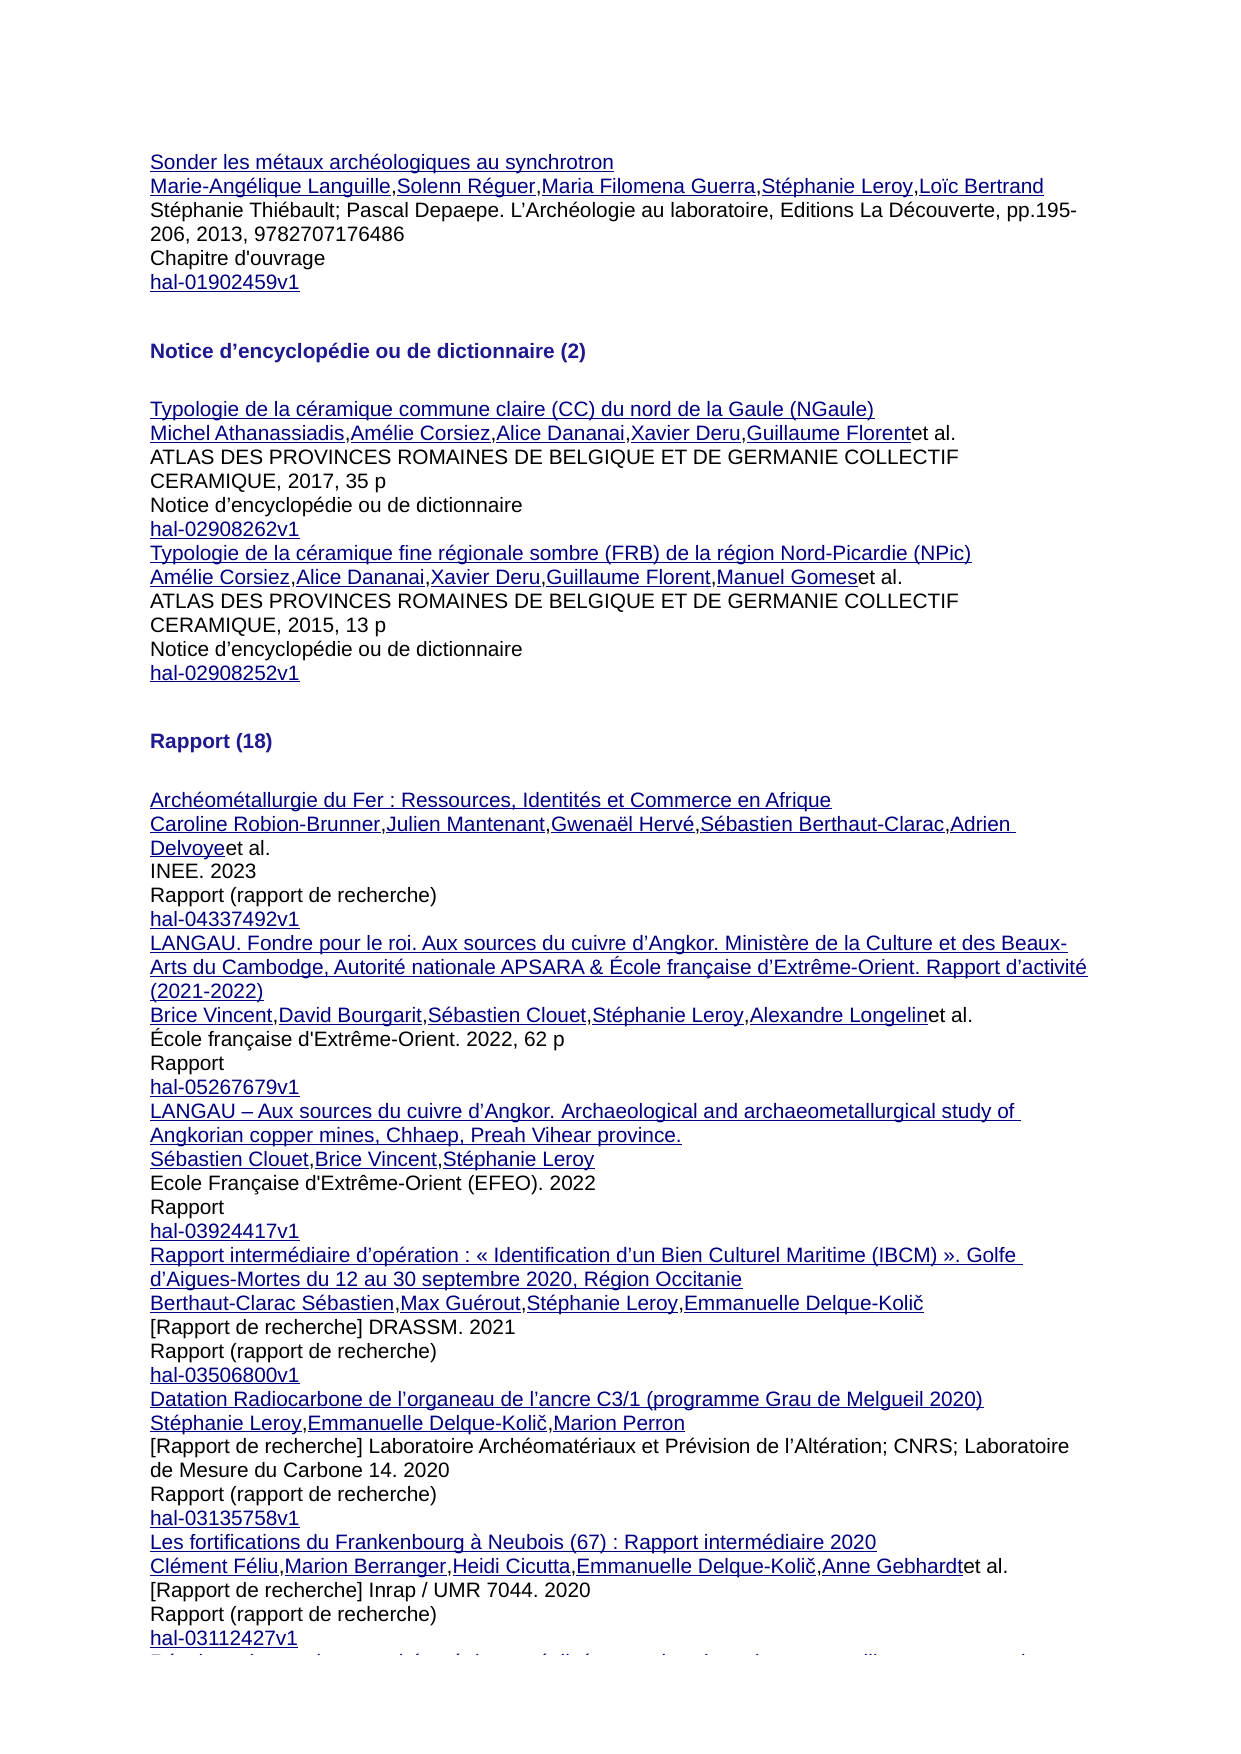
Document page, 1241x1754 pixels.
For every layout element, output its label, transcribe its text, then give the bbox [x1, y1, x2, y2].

table_cell Sonder les métaux archéologiques au synchrotron Marie-Angélique Languille,Solenn Réguer,Maria Filomena Guerra,Stéphanie Leroy,Loïc Bertrand Stéphanie Thiébault; Pascal Depaepe. L’Archéologie au laboratoire, Editions La Découverte, pp.195-206, 2013, 9782707176486 Chapitre d'ouvrage hal-01902459v1 [150, 150, 1090, 294]
table_cell Les fortifications du Frankenbourg à Neubois (67) : Rapport intermédiaire 2020 Clément Féliu,Marion Berranger,Heidi Cicutta,Emmanuelle Delque-Količ,Anne Gebhardtet al. [Rapport de recherche] Inrap / UMR 7044. 2020 Rapport (rapport de recherche) hal-03112427v1 [150, 1530, 1090, 1650]
table_cell LANGAU. Fondre pour le roi. Aux sources du cuivre d’Angkor. Ministère de la Culture et des Beaux-Arts du Cambodge, Autorité nationale APSARA & École française d’Extrême-Orient. Rapport d’activité (2021-2022) Brice Vincent,David Bourgarit,Sébastien Clouet,Stéphanie Leroy,Alexandre Longelinet al. École française d'Extrême-Orient. 2022, 62 p Rapport hal-05267679v1 [150, 931, 1090, 1099]
subtitle Rapport (18) [150, 729, 1090, 753]
subtitle Notice d’encyclopédie ou de dictionnaire (2) [150, 338, 1090, 362]
table_cell Datation Radiocarbone de l’organeau de l’ancre C3/1 (programme Grau de Melgueil 2020) Stéphanie Leroy,Emmanuelle Delque-Količ,Marion Perron [Rapport de recherche] Laboratoire Archéomatériaux et Prévision de l’Altération; CNRS; Laboratoire de Mesure du Carbone 14. 2020 Rapport (rapport de recherche) hal-03135758v1 [150, 1386, 1090, 1530]
table_cell Rapport intermédiaire d’opération : « Identification d’un Bien Culturel Maritime (IBCM) ». Golfe d’Aigues-Mortes du 12 au 30 septembre 2020, Région Occitanie Berthaut-Clarac Sébastien,Max Guérout,Stéphanie Leroy,Emmanuelle Delque-Količ [Rapport de recherche] DRASSM. 2021 Rapport (rapport de recherche) hal-03506800v1 [150, 1243, 1090, 1386]
table_cell LANGAU – Aux sources du cuivre d’Angkor. Archaeological and archaeometallurgical study of Angkorian copper mines, Chhaep, Preah Vihear province. Sébastien Clouet,Brice Vincent,Stéphanie Leroy Ecole Française d'Extrême-Orient (EFEO). 2022 Rapport hal-03924417v1 [150, 1099, 1090, 1243]
table_header Archéométallurgie du Fer : Ressources, Identités et Commerce en Afrique Caroline Robion-Brunner,Julien Mantenant,Gwenaël Hervé,Sébastien Berthaut-Clarac,Adrien Delvoyeet al. INEE. 2023 Rapport (rapport de recherche) hal-04337492v1 [150, 788, 1090, 931]
table_header Typologie de la céramique commune claire (CC) du nord de la Gaule (NGaule) Michel Athanassiadis,Amélie Corsiez,Alice Dananai,Xavier Deru,Guillaume Florentet al. ATLAS DES PROVINCES ROMAINES DE BELGIQUE ET DE GERMANIE COLLECTIF CERAMIQUE, 2017, 35 p Notice d’encyclopédie ou de dictionnaire hal-02908262v1 [150, 397, 1090, 541]
table_cell Typologie de la céramique fine régionale sombre (FRB) de la région Nord-Picardie (NPic) Amélie Corsiez,Alice Dananai,Xavier Deru,Guillaume Florent,Manuel Gomeset al. ATLAS DES PROVINCES ROMAINES DE BELGIQUE ET DE GERMANIE COLLECTIF CERAMIQUE, 2015, 13 p Notice d’encyclopédie ou de dictionnaire hal-02908252v1 [150, 541, 1090, 684]
